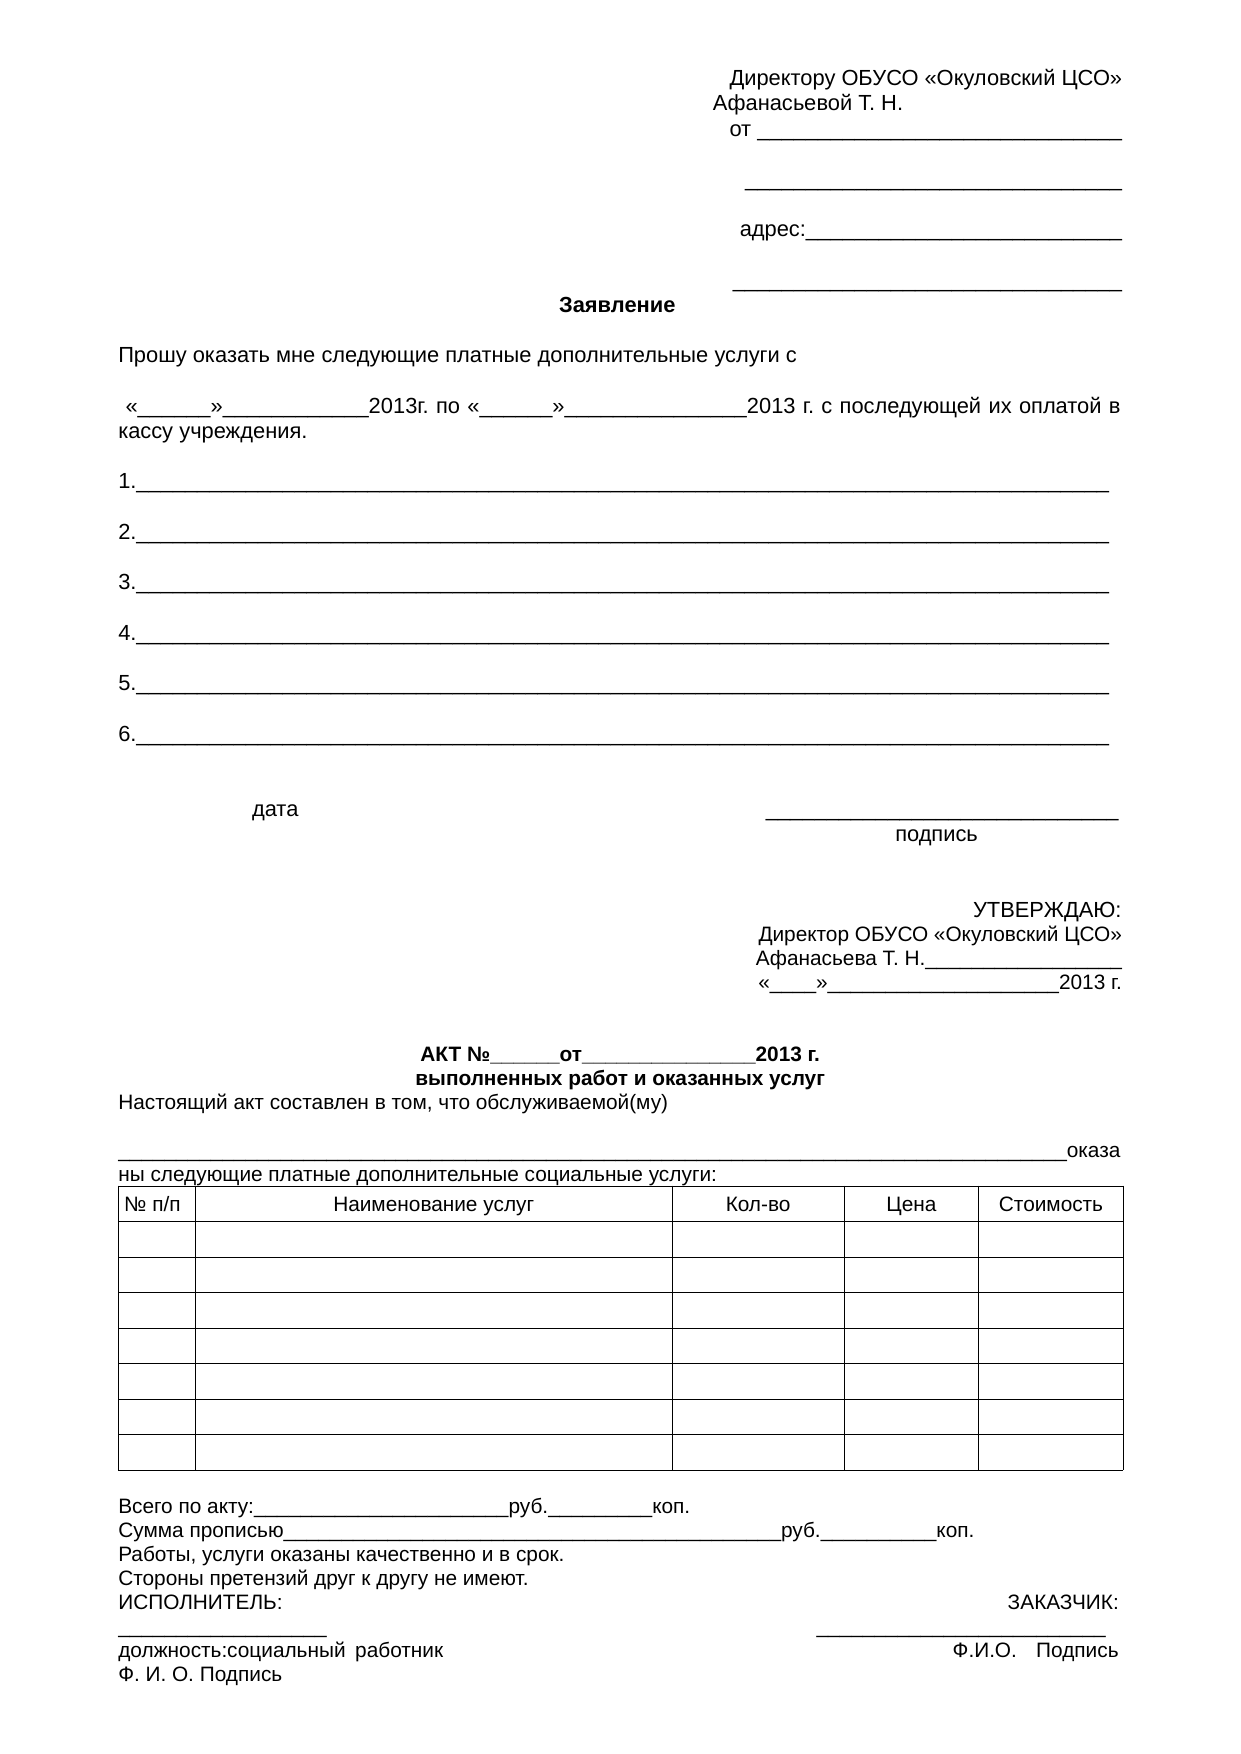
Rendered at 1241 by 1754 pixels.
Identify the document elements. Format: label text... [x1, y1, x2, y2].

text ИСПОЛНИТЕЛЬ: ЗАКАЗЧИК: __________________ _________________________ [118, 1590, 1122, 1638]
table_cell [979, 1222, 1123, 1257]
table_cell [673, 1222, 844, 1257]
table_cell [119, 1329, 195, 1363]
table_cell [979, 1329, 1123, 1363]
text Работы, услуги оказаны качественно и в срок. [118, 1542, 1122, 1566]
text __________________________________________________________________________________оказаны следующие платные дополнительные социальные услуги: [118, 1138, 1122, 1186]
table_cell [979, 1258, 1123, 1292]
text «____»____________________2013 г. [118, 970, 1122, 994]
table_cell [845, 1435, 978, 1470]
text Всего по акту:______________________руб._________коп. [118, 1494, 1122, 1518]
text Заявление [118, 292, 1122, 317]
table_cell [119, 1222, 195, 1257]
table_cell [979, 1364, 1123, 1399]
text Стороны претензий друг к другу не имеют. [118, 1566, 1122, 1590]
table_cell [673, 1293, 844, 1328]
text «______»____________2013г. по «______»_______________2013 г. с последующей их оплатой в кассу учреждения. [118, 393, 1122, 443]
text УТВЕРЖДАЮ: [118, 897, 1122, 922]
table_cell [979, 1400, 1123, 1434]
text Сумма прописью___________________________________________руб.__________коп. [118, 1518, 1122, 1542]
text Директор ОБУСО «Окуловский ЦСО» [118, 922, 1122, 946]
text Афанасьева Т. Н._________________ [118, 946, 1122, 970]
table_cell [119, 1435, 195, 1470]
table_cell [119, 1364, 195, 1399]
table_cell [196, 1364, 672, 1399]
table_cell [979, 1293, 1123, 1328]
table_cell [673, 1435, 844, 1470]
text 3.________________________________________________________________________________ [118, 569, 1122, 594]
table_cell [673, 1329, 844, 1363]
table_cell [119, 1258, 195, 1292]
text адрес:__________________________ [118, 216, 1122, 241]
text Директору ОБУСО «Окуловский ЦСО» [118, 65, 1122, 90]
text 2.________________________________________________________________________________ [118, 519, 1122, 544]
table_cell [196, 1435, 672, 1470]
text ________________________________ [118, 267, 1122, 292]
table_header Стоимость [979, 1187, 1123, 1221]
text 6.________________________________________________________________________________ [118, 720, 1122, 746]
table_cell [845, 1293, 978, 1328]
table_cell [119, 1400, 195, 1434]
table_cell [979, 1435, 1123, 1470]
table_cell [196, 1400, 672, 1434]
text выполненных работ и оказанных услуг [118, 1066, 1122, 1090]
table_cell [845, 1364, 978, 1399]
table_cell [845, 1258, 978, 1292]
table_cell [196, 1293, 672, 1328]
table_header Кол-во [673, 1187, 844, 1221]
table_cell [845, 1400, 978, 1434]
table_header № п/п [119, 1187, 195, 1221]
text Настоящий акт составлен в том, что обслуживаемой(му) [118, 1090, 1122, 1114]
table_cell [119, 1293, 195, 1328]
table_cell [845, 1329, 978, 1363]
table_cell [845, 1222, 978, 1257]
text АКТ №______от_______________2013 г. [118, 1042, 1122, 1066]
text дата _____________________________ [118, 796, 1122, 821]
table_cell [673, 1364, 844, 1399]
table_header Цена [845, 1187, 978, 1221]
table_cell [673, 1258, 844, 1292]
table_header Наименование услуг [196, 1187, 672, 1221]
text 1.________________________________________________________________________________ [118, 468, 1122, 493]
text подпись [118, 821, 1122, 846]
text _______________________________ [118, 166, 1122, 191]
table_cell [196, 1329, 672, 1363]
text должность:социальный работник Ф.И.О. Подпись Ф. И. О. Подпись [118, 1638, 1122, 1686]
text Прошу оказать мне следующие платные дополнительные услуги с [118, 342, 1122, 367]
text от ______________________________ [118, 115, 1122, 141]
text Афанасьевой Т. Н. [118, 90, 1122, 115]
text 4.________________________________________________________________________________ [118, 619, 1122, 645]
table_cell [673, 1400, 844, 1434]
table_cell [196, 1258, 672, 1292]
table_cell [196, 1222, 672, 1257]
text 5.________________________________________________________________________________ [118, 670, 1122, 695]
